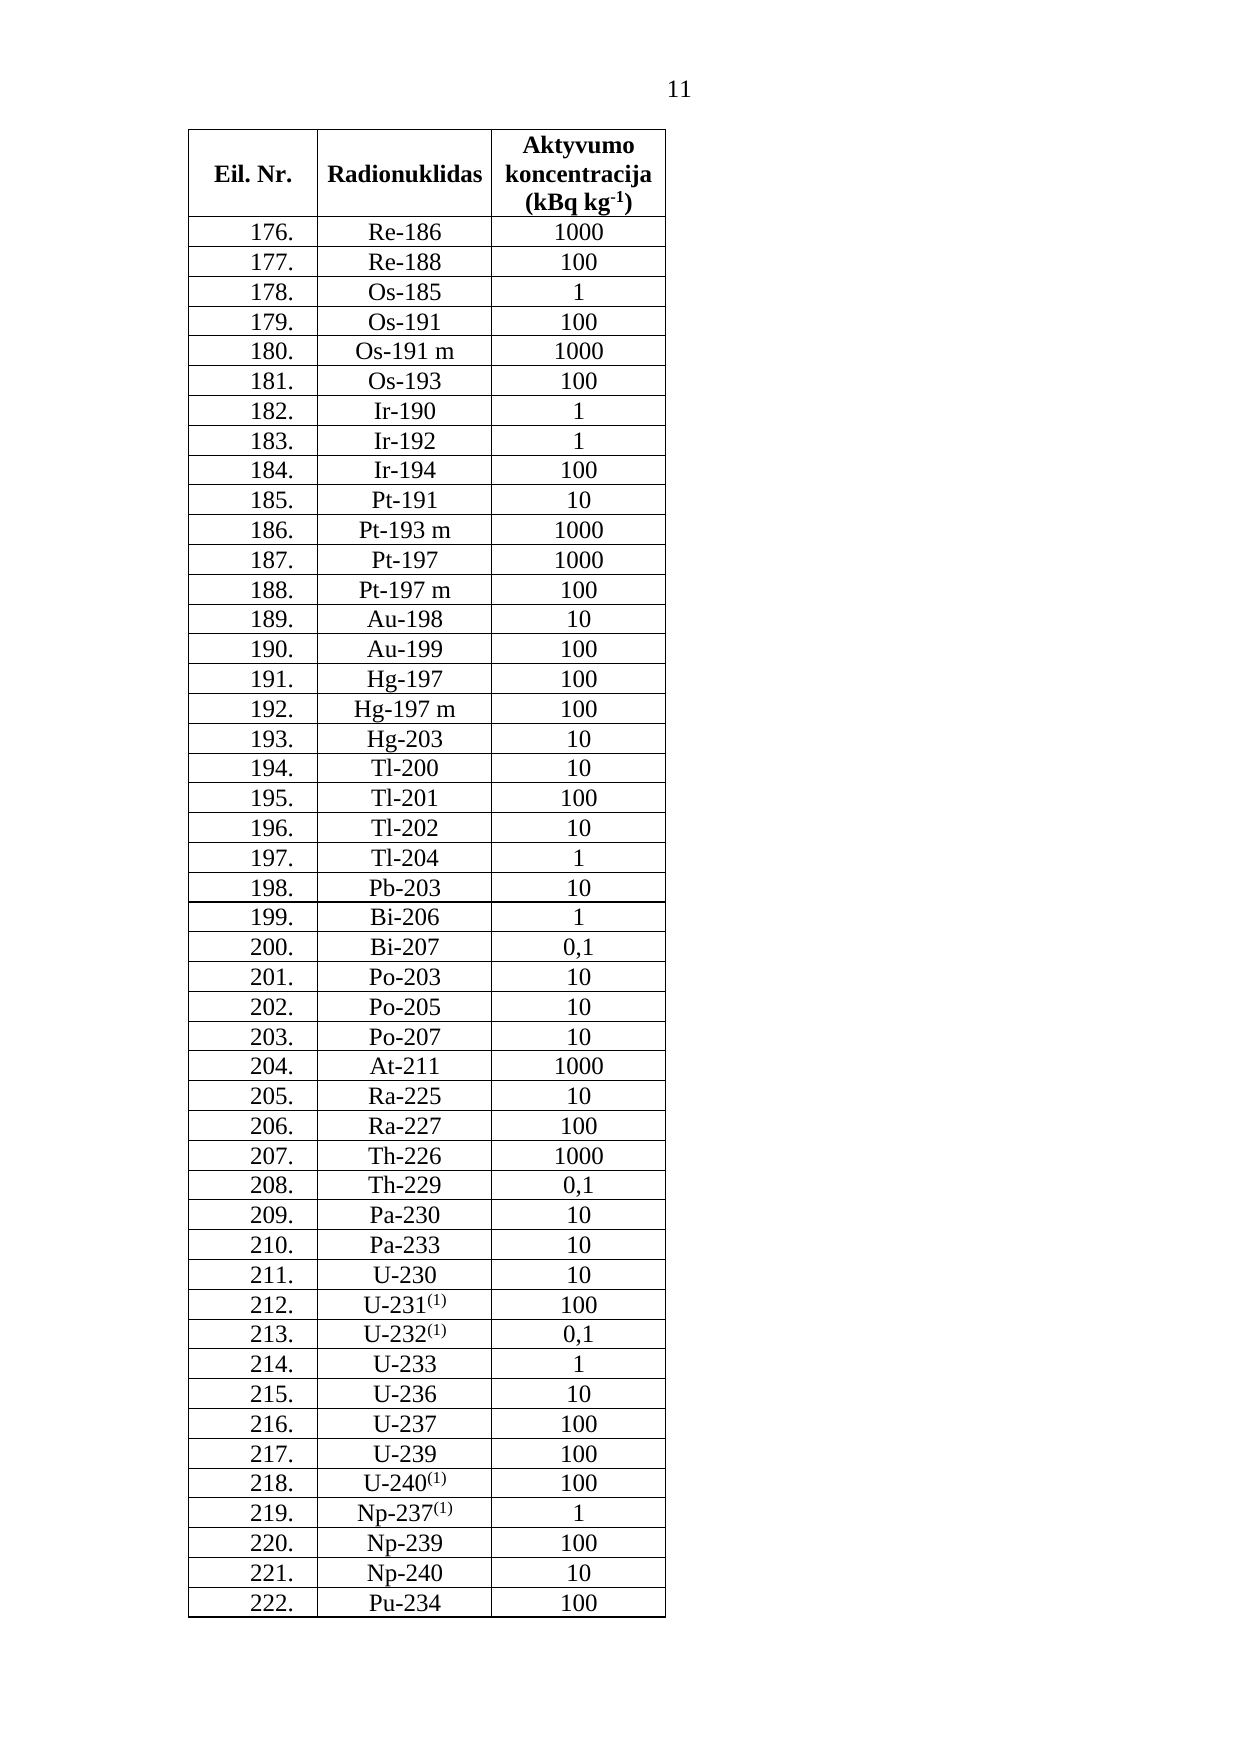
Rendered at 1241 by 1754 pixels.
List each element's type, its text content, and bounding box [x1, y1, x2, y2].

table_cell 100 [492, 694, 665, 723]
table_cell Re-188 [318, 247, 491, 276]
table_cell 208. [189, 1171, 317, 1199]
table_cell U-233 [318, 1349, 491, 1378]
table_cell Hg-197 m [318, 694, 491, 723]
table_cell Po-205 [318, 992, 491, 1021]
table_cell 10 [492, 1022, 665, 1050]
table_cell Pb-203 [318, 873, 491, 901]
table_cell 100 [492, 634, 665, 663]
table_cell Au-199 [318, 634, 491, 663]
table_header Eil. Nr. [189, 130, 317, 216]
table_cell 176. [189, 217, 317, 246]
table_cell 10 [492, 1081, 665, 1110]
table_cell 100 [492, 1290, 665, 1318]
table_cell 100 [492, 1439, 665, 1467]
table_cell Np-237(1) [318, 1498, 491, 1527]
table_cell Pt-191 [318, 485, 491, 514]
table_cell Ir-194 [318, 456, 491, 484]
table_cell 220. [189, 1528, 317, 1557]
table_cell 188. [189, 575, 317, 603]
table_cell 1000 [492, 217, 665, 246]
table_cell 1 [492, 396, 665, 425]
table_cell 189. [189, 605, 317, 633]
table_cell 209. [189, 1200, 317, 1229]
table_cell 10 [492, 962, 665, 991]
table_cell Tl-202 [318, 813, 491, 842]
table_cell 186. [189, 515, 317, 544]
table_cell 1000 [492, 1141, 665, 1169]
table_cell 192. [189, 694, 317, 723]
table_cell Ir-190 [318, 396, 491, 425]
table_cell 100 [492, 1528, 665, 1557]
table_cell 100 [492, 1111, 665, 1140]
table_cell 202. [189, 992, 317, 1021]
table_cell 184. [189, 456, 317, 484]
table_cell 179. [189, 307, 317, 335]
table_cell 100 [492, 366, 665, 395]
table_cell 10 [492, 724, 665, 752]
table_cell Pa-230 [318, 1200, 491, 1229]
table_cell 177. [189, 247, 317, 276]
table_cell 10 [492, 813, 665, 842]
table_cell Hg-197 [318, 664, 491, 693]
table_cell 1000 [492, 545, 665, 574]
table_cell 10 [492, 485, 665, 514]
table_cell 1 [492, 277, 665, 306]
table_cell U-231(1) [318, 1290, 491, 1318]
table_cell 204. [189, 1051, 317, 1080]
table_cell U-230 [318, 1260, 491, 1289]
table_cell 185. [189, 485, 317, 514]
table_cell Th-229 [318, 1171, 491, 1199]
table_cell 10 [492, 1260, 665, 1289]
table_cell 207. [189, 1141, 317, 1169]
table_cell At-211 [318, 1051, 491, 1080]
table_cell Ra-225 [318, 1081, 491, 1110]
table_cell Po-203 [318, 962, 491, 991]
table_cell 218. [189, 1469, 317, 1497]
table_cell 199. [189, 903, 317, 931]
table_cell Bi-206 [318, 903, 491, 931]
table_cell 213. [189, 1320, 317, 1348]
table_cell 183. [189, 426, 317, 454]
table_cell 1 [492, 843, 665, 872]
table_cell U-232(1) [318, 1320, 491, 1348]
table_cell 222. [189, 1588, 317, 1616]
table_cell 195. [189, 783, 317, 812]
table_header Radionuklidas [318, 130, 491, 216]
table_cell 221. [189, 1558, 317, 1587]
table_cell 100 [492, 247, 665, 276]
table_cell 100 [492, 783, 665, 812]
table_cell U-239 [318, 1439, 491, 1467]
table_cell 217. [189, 1439, 317, 1467]
table_cell 0,1 [492, 932, 665, 961]
table_cell 215. [189, 1379, 317, 1408]
table_cell 100 [492, 456, 665, 484]
table_cell U-236 [318, 1379, 491, 1408]
table_cell Pu-234 [318, 1588, 491, 1616]
table_cell Tl-204 [318, 843, 491, 872]
table_cell 191. [189, 664, 317, 693]
table_cell Bi-207 [318, 932, 491, 961]
table_cell 1 [492, 1349, 665, 1378]
table_cell Re-186 [318, 217, 491, 246]
table_cell 1 [492, 426, 665, 454]
table_cell Os-191 [318, 307, 491, 335]
table_cell Pt-197 m [318, 575, 491, 603]
table_cell 100 [492, 307, 665, 335]
table_cell 210. [189, 1230, 317, 1259]
table_cell 1 [492, 1498, 665, 1527]
table_cell Pa-233 [318, 1230, 491, 1259]
table_cell Np-240 [318, 1558, 491, 1587]
table_cell Th-226 [318, 1141, 491, 1169]
table_cell 203. [189, 1022, 317, 1050]
table_cell 178. [189, 277, 317, 306]
table_cell 100 [492, 1409, 665, 1438]
table_cell U-240(1) [318, 1469, 491, 1497]
table_cell Pt-197 [318, 545, 491, 574]
table_cell 1000 [492, 336, 665, 365]
table_cell 201. [189, 962, 317, 991]
table_cell 100 [492, 664, 665, 693]
table_cell Po-207 [318, 1022, 491, 1050]
table_cell Tl-200 [318, 754, 491, 782]
table_header Aktyvumo koncentracija (kBq kg-1) [492, 130, 665, 216]
table_cell 216. [189, 1409, 317, 1438]
table_cell 10 [492, 1200, 665, 1229]
table_cell 180. [189, 336, 317, 365]
table_cell 100 [492, 575, 665, 603]
table_cell Hg-203 [318, 724, 491, 752]
table_cell 214. [189, 1349, 317, 1378]
table_cell 205. [189, 1081, 317, 1110]
table_cell Os-193 [318, 366, 491, 395]
table_cell Ir-192 [318, 426, 491, 454]
table_cell Os-185 [318, 277, 491, 306]
table_cell 197. [189, 843, 317, 872]
table_cell 0,1 [492, 1320, 665, 1348]
table_cell Ra-227 [318, 1111, 491, 1140]
table_cell Os-191 m [318, 336, 491, 365]
table_cell 200. [189, 932, 317, 961]
table_cell 10 [492, 1379, 665, 1408]
table_cell 206. [189, 1111, 317, 1140]
table_cell 1000 [492, 1051, 665, 1080]
table_cell 1 [492, 903, 665, 931]
table_cell 10 [492, 1230, 665, 1259]
table_cell 182. [189, 396, 317, 425]
table_cell 10 [492, 605, 665, 633]
table_cell U-237 [318, 1409, 491, 1438]
table_cell 181. [189, 366, 317, 395]
table_cell 193. [189, 724, 317, 752]
table_cell 211. [189, 1260, 317, 1289]
table_cell 212. [189, 1290, 317, 1318]
table_cell 194. [189, 754, 317, 782]
table_cell 10 [492, 754, 665, 782]
table_cell Tl-201 [318, 783, 491, 812]
table_cell Np-239 [318, 1528, 491, 1557]
table_cell 100 [492, 1588, 665, 1616]
table_cell 190. [189, 634, 317, 663]
table_cell 219. [189, 1498, 317, 1527]
table_cell 198. [189, 873, 317, 901]
table_cell 100 [492, 1469, 665, 1497]
table_cell 187. [189, 545, 317, 574]
table_cell 196. [189, 813, 317, 842]
table_cell 10 [492, 992, 665, 1021]
table_cell 10 [492, 873, 665, 901]
table_cell 0,1 [492, 1171, 665, 1199]
table_cell 10 [492, 1558, 665, 1587]
table_cell Pt-193 m [318, 515, 491, 544]
table_cell Au-198 [318, 605, 491, 633]
table_cell 1000 [492, 515, 665, 544]
